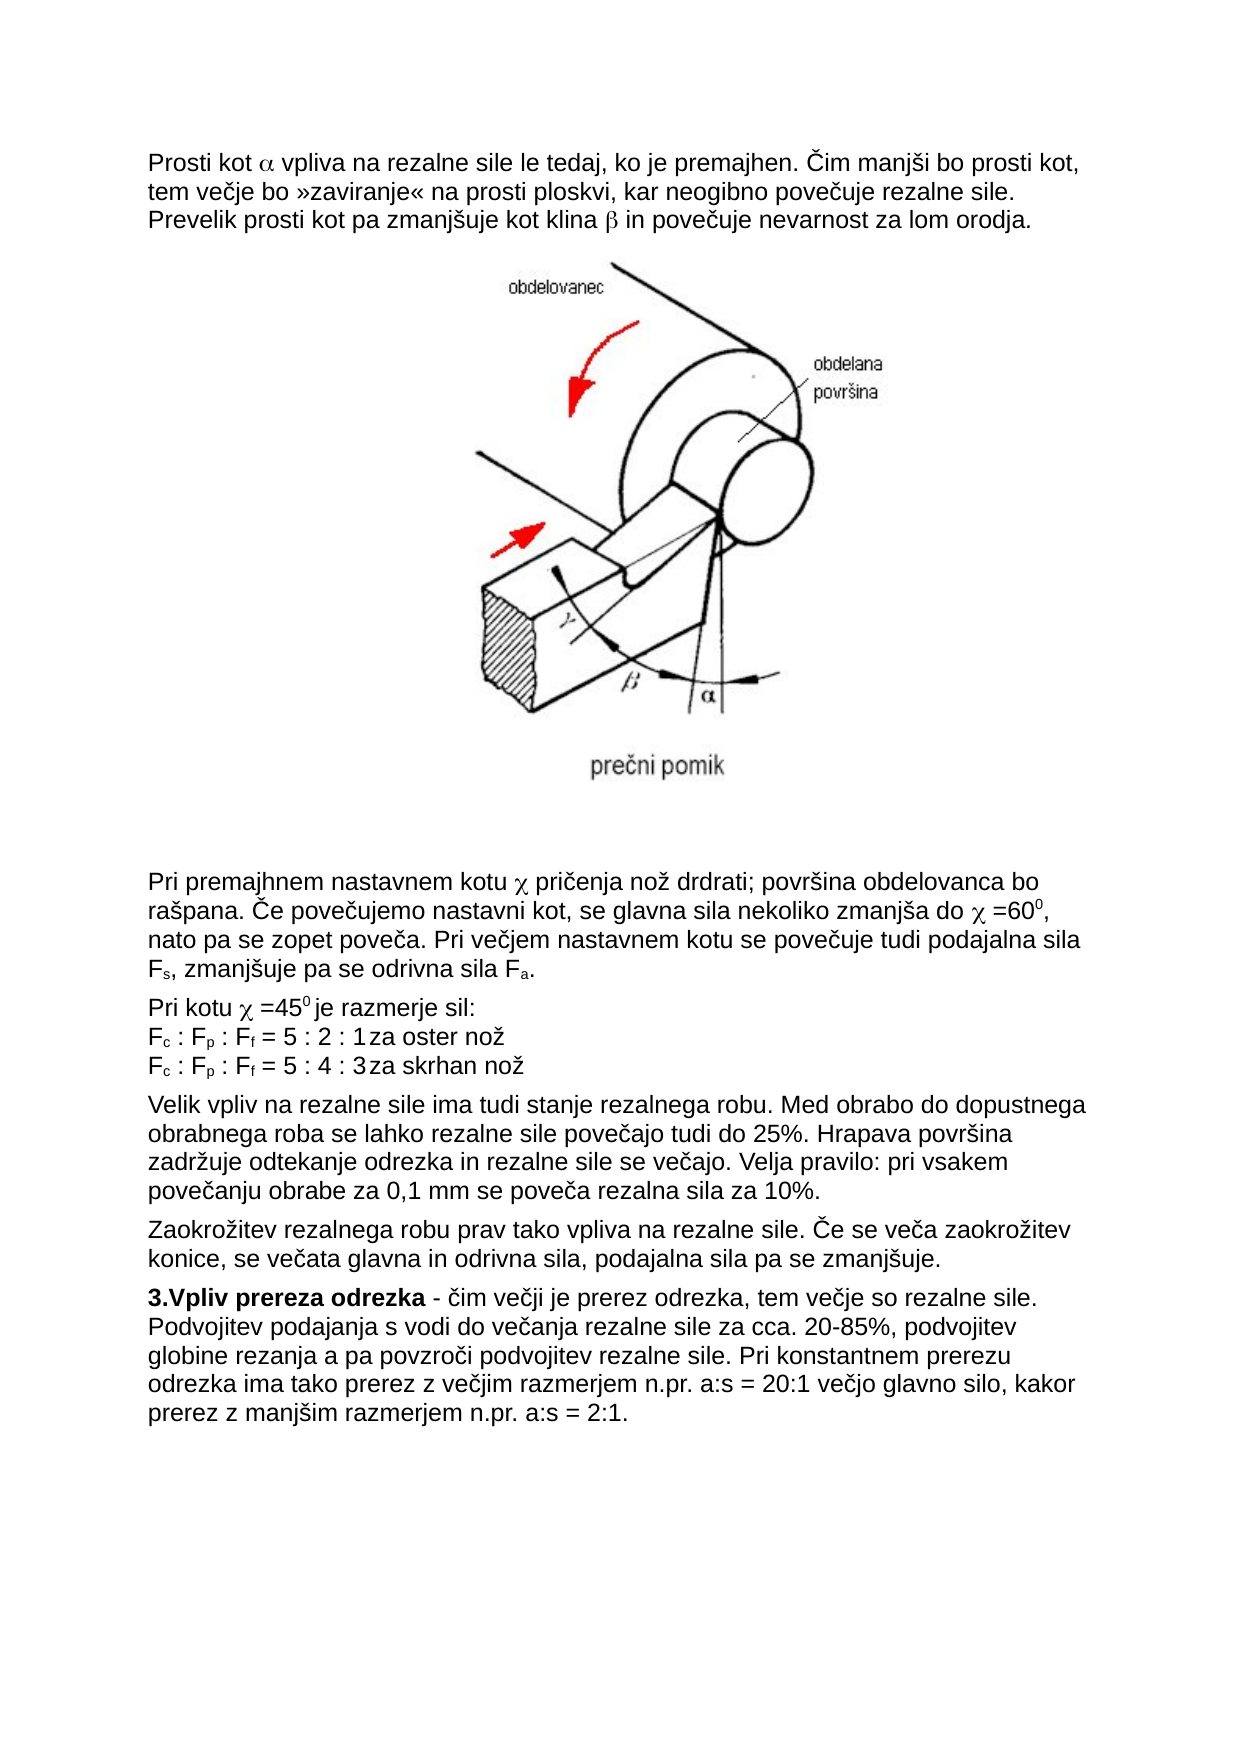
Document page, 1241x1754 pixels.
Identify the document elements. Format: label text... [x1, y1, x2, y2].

text 3.Vpliv prereza odrezka - čim večji je prerez odrezka, tem večje so rezalne sile. Podvojitev podajanja s vodi do večanja rezalne sile za cca. 20-85%, podvojitev globine rezanja a pa povzroči podvojitev rezalne sile. Pri konstantnem prerezu odrezka ima tako prerez z večjim razmerjem n.pr. a:s = 20:1 večjo glavno silo, kakor prerez z manjšim razmerjem n.pr. a:s = 2:1. [148, 1283, 1093, 1427]
picture [350, 244, 890, 857]
text Pri kotu  =450 je razmerje sil: Fc : Fp : Ff = 5 : 2 : 1 za oster nož Fc : Fp : Ff = 5 : 4 : 3 za skrhan nož [148, 993, 1093, 1079]
text Zaokrožitev rezalnega robu prav tako vpliva na rezalne sile. Če se veča zaokrožitev konice, se večata glavna in odrivna sila, podajalna sila pa se zmanjšuje. [148, 1215, 1093, 1273]
text Prosti kot  vpliva na rezalne sile le tedaj, ko je premajhen. Čim manjši bo prosti kot, tem večje bo »zaviranje« na prosti ploskvi, kar neogibno povečuje rezalne sile. Prevelik prosti kot pa zmanjšuje kot klina  in povečuje nevarnost za lom orodja. [148, 148, 1093, 234]
text Pri premajhnem nastavnem kotu  pričenja nož drdrati; površina obdelovanca bo rašpana. Če povečujemo nastavni kot, se glavna sila nekoliko zmanjša do  =600, nato pa se zopet poveča. Pri večjem nastavnem kotu se povečuje tudi podajalna sila Fs, zmanjšuje pa se odrivna sila Fa. [148, 867, 1093, 983]
text Velik vpliv na rezalne sile ima tudi stanje rezalnega robu. Med obrabo do dopustnega obrabnega roba se lahko rezalne sile povečajo tudi do 25%. Hrapava površina zadržuje odtekanje odrezka in rezalne sile se večajo. Velja pravilo: pri vsakem povečanju obrabe za 0,1 mm se poveča rezalna sila za 10%. [148, 1090, 1093, 1205]
